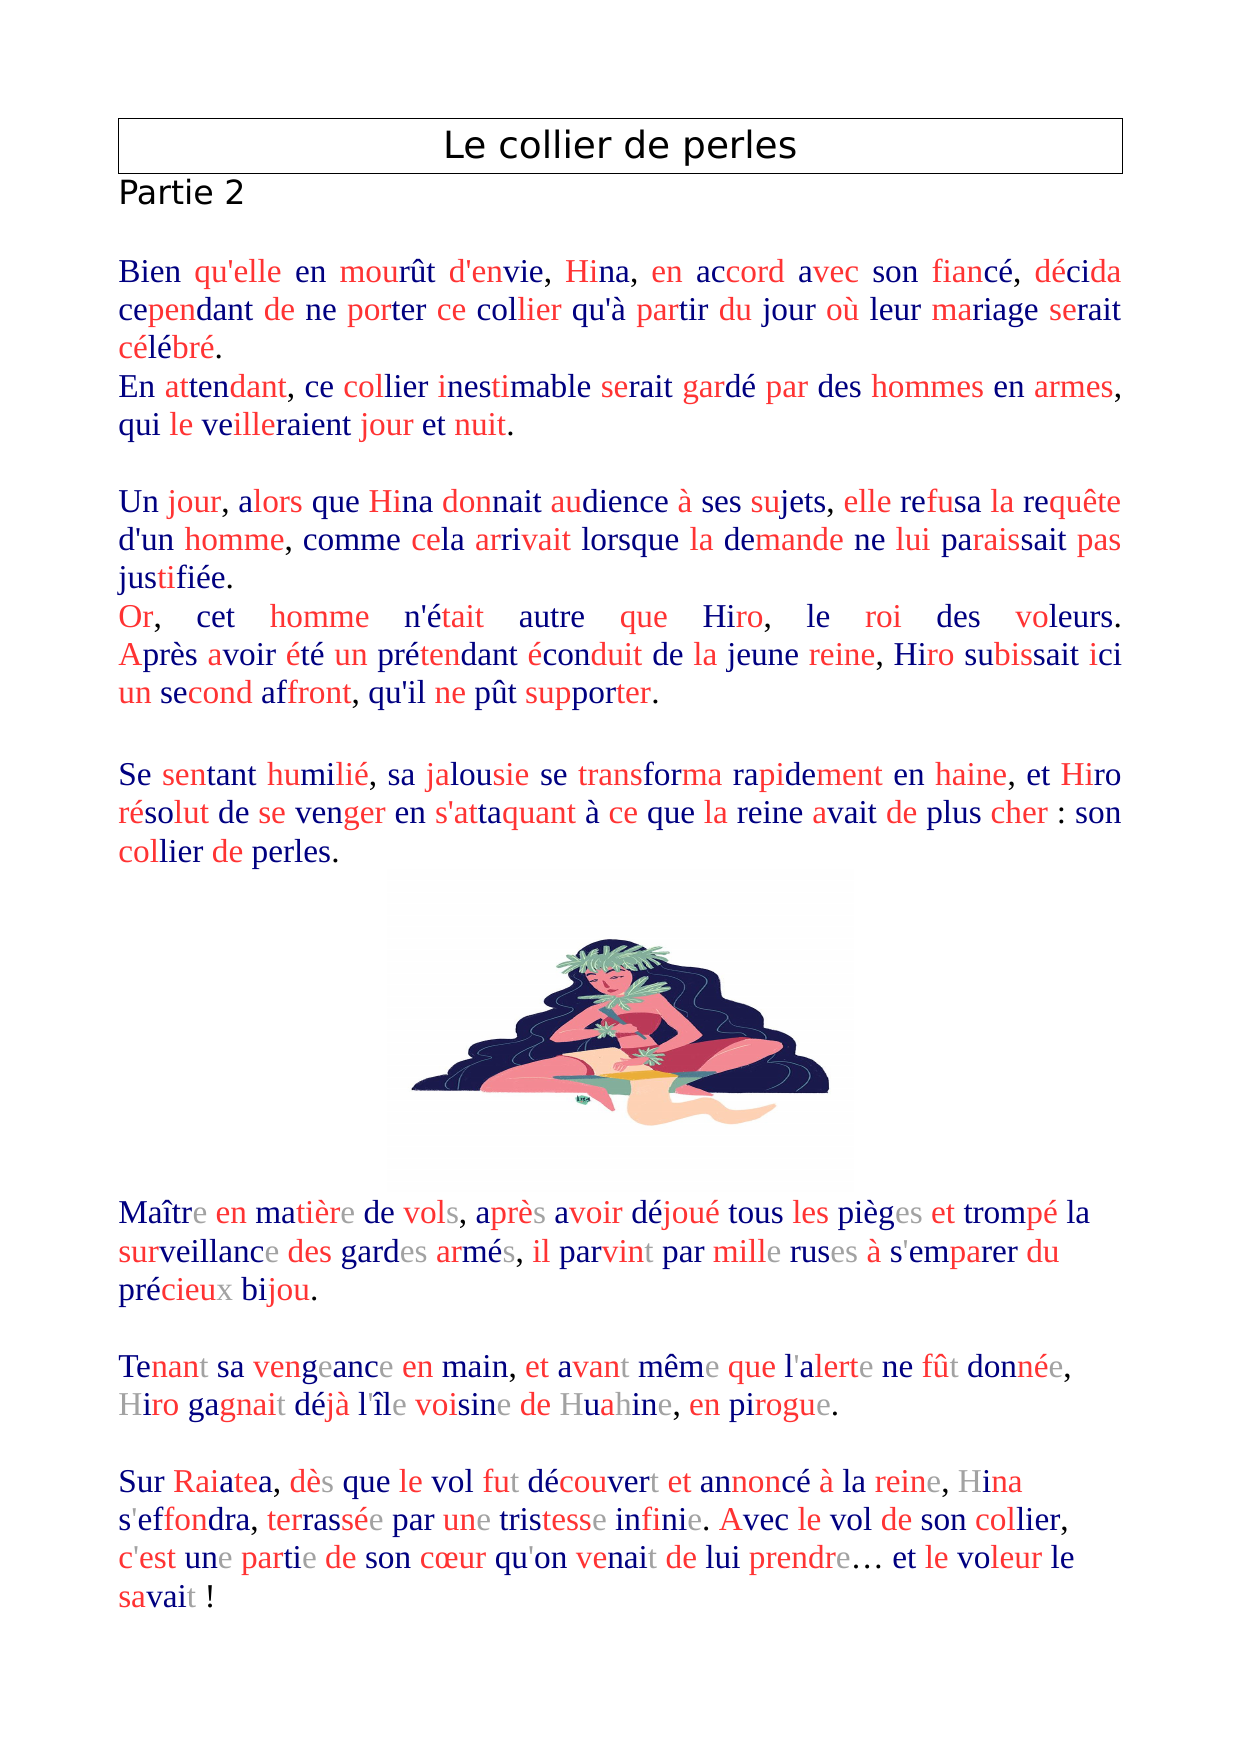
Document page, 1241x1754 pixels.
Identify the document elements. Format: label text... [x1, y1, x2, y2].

picture [386, 869, 854, 1193]
text En attendant, ce collier inestimable serait gardé par des hommes en armes, qui le veilleraient jour et nuit. [118, 366, 1122, 443]
text Se sentant humilié, sa jalousie se transforma rapidement en haine, et Hiro résolut de se venger en s'attaquant à ce que la reine avait de plus cher : son collier de perles. [118, 754, 1122, 869]
table_header Le collier de perles [119, 119, 1122, 173]
text Sur Raiatea, dès que le vol fut découvert et annoncé à la reine, Hina s'effondra, terrassée par une tristesse infinie. Avec le vol de son collier, c'est une partie de son cœur qu'on venait de lui prendre… et le voleur le savait ! [118, 1423, 1122, 1614]
text Bien qu'elle en mourût d'envie, Hina, en accord avec son fiancé, décida cependant de ne porter ce collier qu'à partir du jour où leur mariage serait célébré. [118, 251, 1122, 366]
text Or, cet homme n'était autre que Hiro, le roi des voleurs. Après avoir été un prétendant éconduit de la jeune reine, Hiro subissait ici un second affront, qu'il ne pût supporter. [118, 596, 1122, 711]
text Un jour, alors que Hina donnait audience à ses sujets, elle refusa la requête d'un homme, comme cela arrivait lorsque la demande ne lui paraissait pas justifiée. [118, 443, 1122, 596]
text Partie 2 [118, 174, 1122, 212]
text Maître en matière de vols, après avoir déjoué tous les pièges et trompé la surveillance des gardes armés, il parvint par mille ruses à s'emparer du précieux bijou. Tenant sa vengeance en main, et avant même que l'alerte ne fût donnée, Hiro gagnait déjà l'île voisine de Huahine, en pirogue. [118, 869, 1122, 1423]
